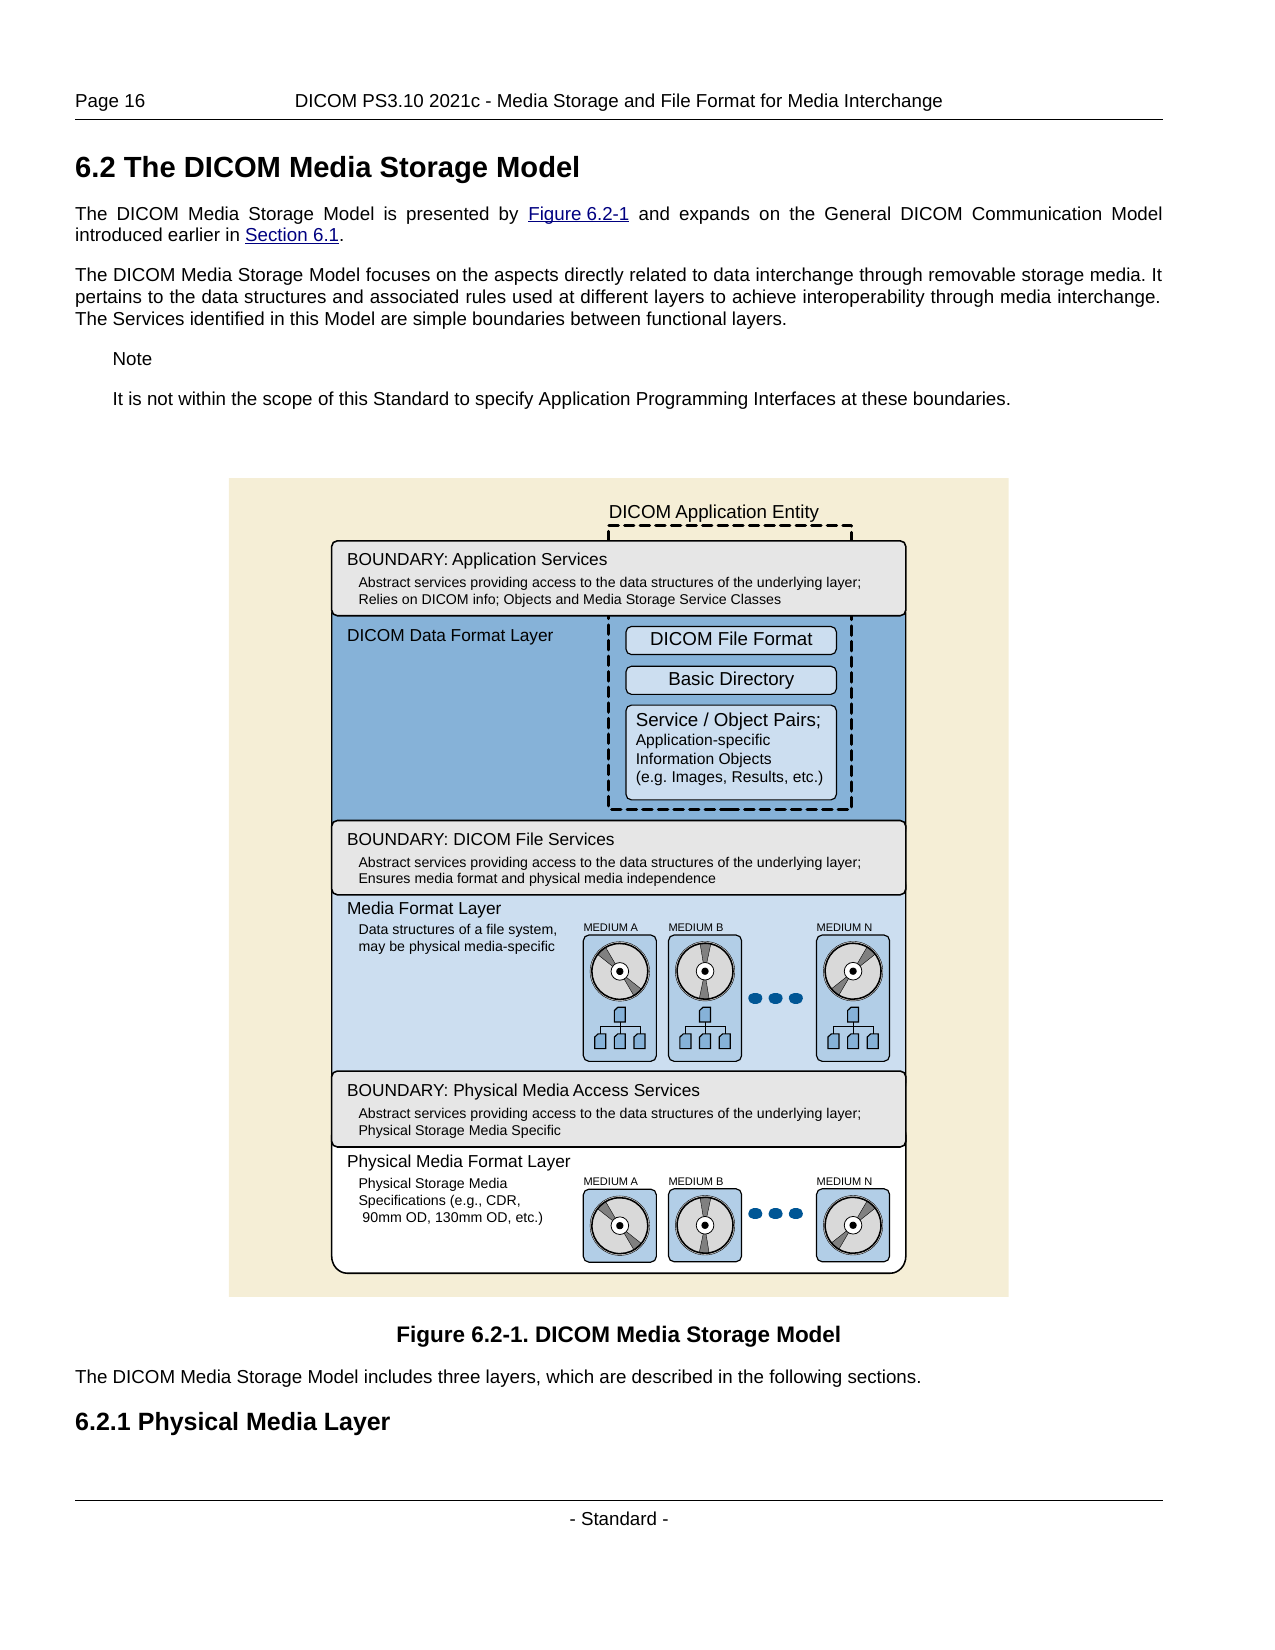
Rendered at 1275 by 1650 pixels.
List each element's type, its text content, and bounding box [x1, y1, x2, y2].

text The DICOM Media Storage Model focuses on the aspects directly related to data interchange through removable storage media. It pertains to the data structures and associated rules used at different layers to achieve interoperability through media interchange. The Services identified in this Model are simple boundaries between functional layers. [75, 264, 1162, 329]
text The DICOM Media Storage Model is presented by Figure 6.2-1 and expands on the General DICOM Communication Model introduced earlier in Section 6.1. [75, 202, 1162, 245]
text It is not within the scope of this Standard to specify Application Programming Interfaces at these boundaries. [112, 388, 1125, 409]
text Note [112, 348, 1125, 369]
text 6.2.1 Physical Media Layer [75, 1406, 1162, 1435]
text 6.2 The DICOM Media Storage Model [75, 150, 1162, 183]
text The DICOM Media Storage Model includes three layers, which are described in the following sections. [75, 1366, 1162, 1388]
text Figure 6.2-1. DICOM Media Storage Model [75, 1322, 1162, 1347]
